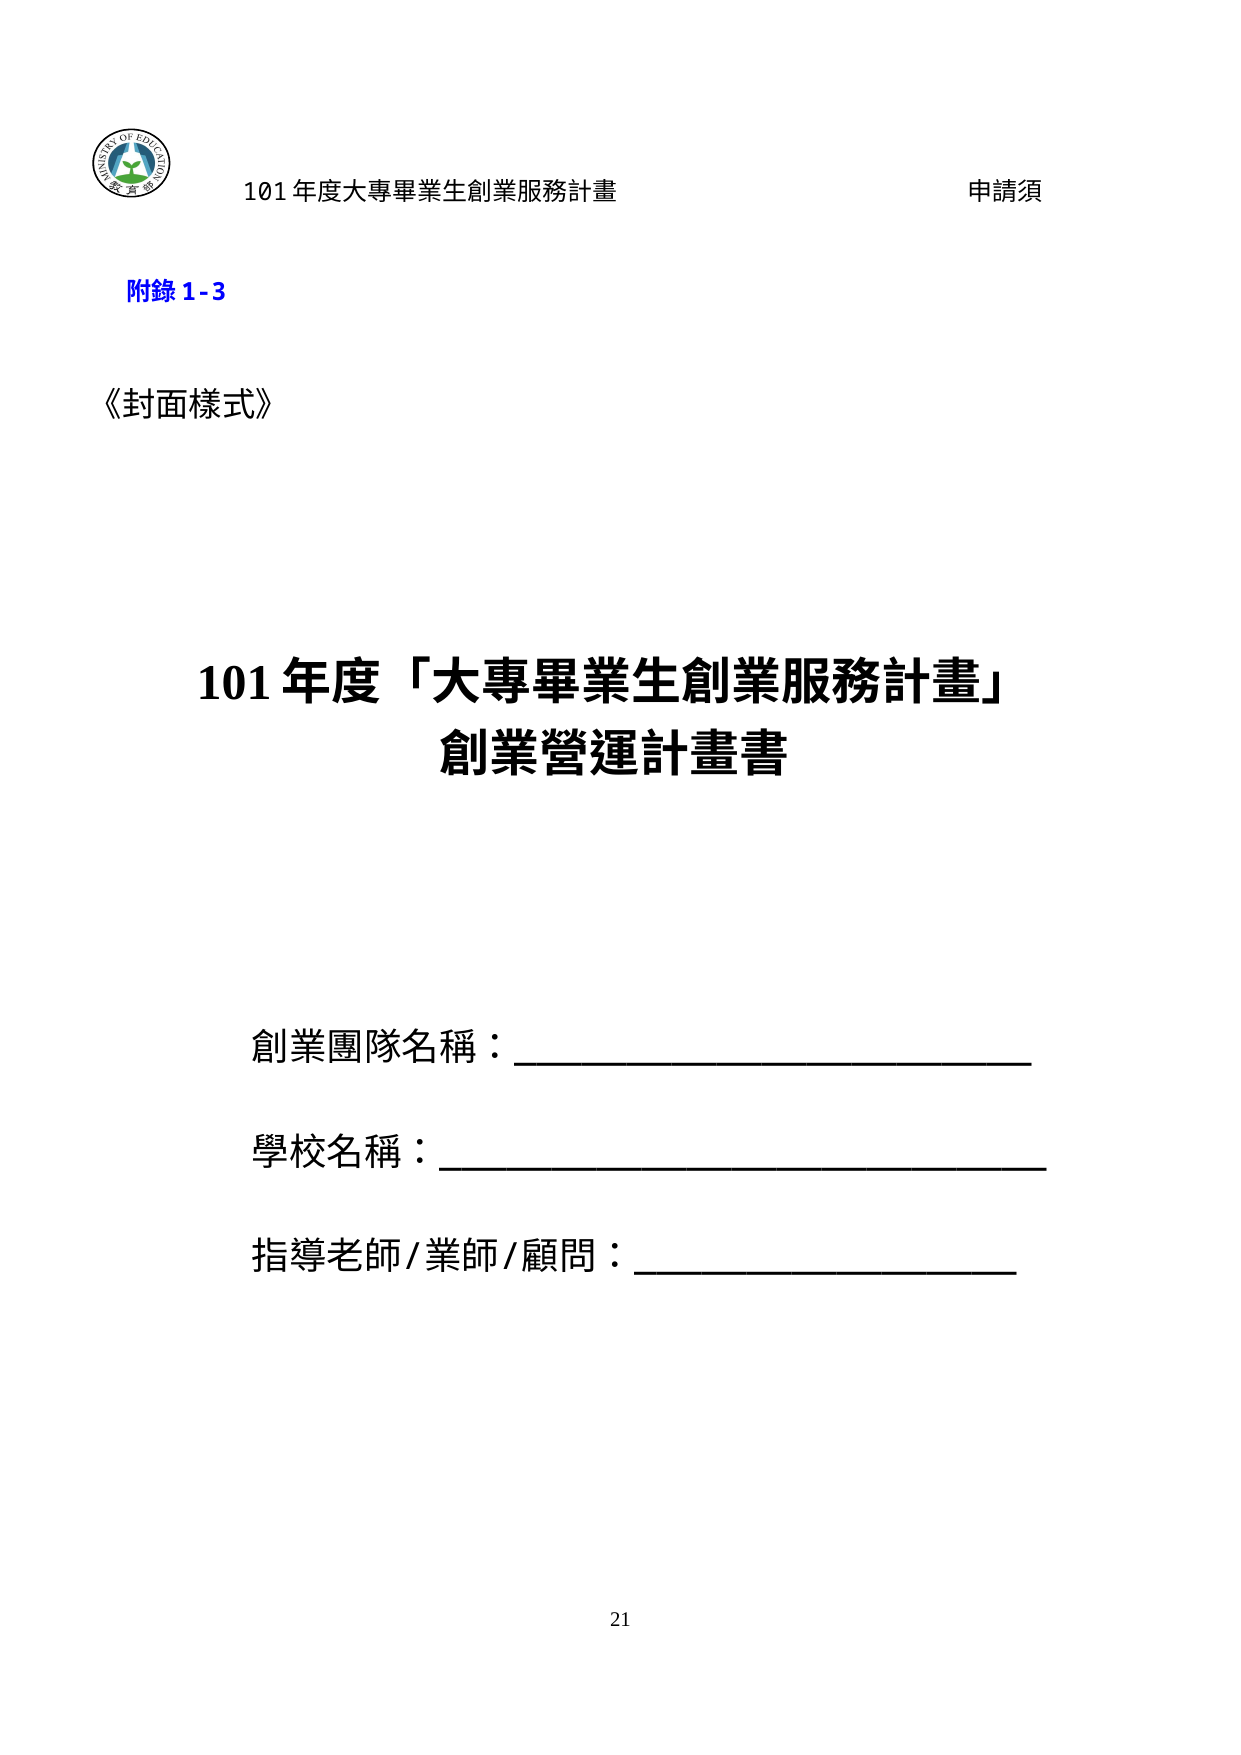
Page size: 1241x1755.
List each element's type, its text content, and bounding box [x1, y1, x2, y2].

text 學校名稱：___________________________ [251, 1121, 1139, 1176]
text 創業營運計畫書 [89, 714, 1139, 786]
text 《封面樣式》 [89, 377, 1139, 426]
text 附錄1-3 [126, 272, 1152, 308]
text 101年度「大專畢業生創業服務計畫」 [89, 641, 1139, 714]
text 指導老師/業師/顧問：_________________ [251, 1226, 1139, 1280]
text 創業團隊名稱：_______________________ [251, 1017, 1139, 1071]
